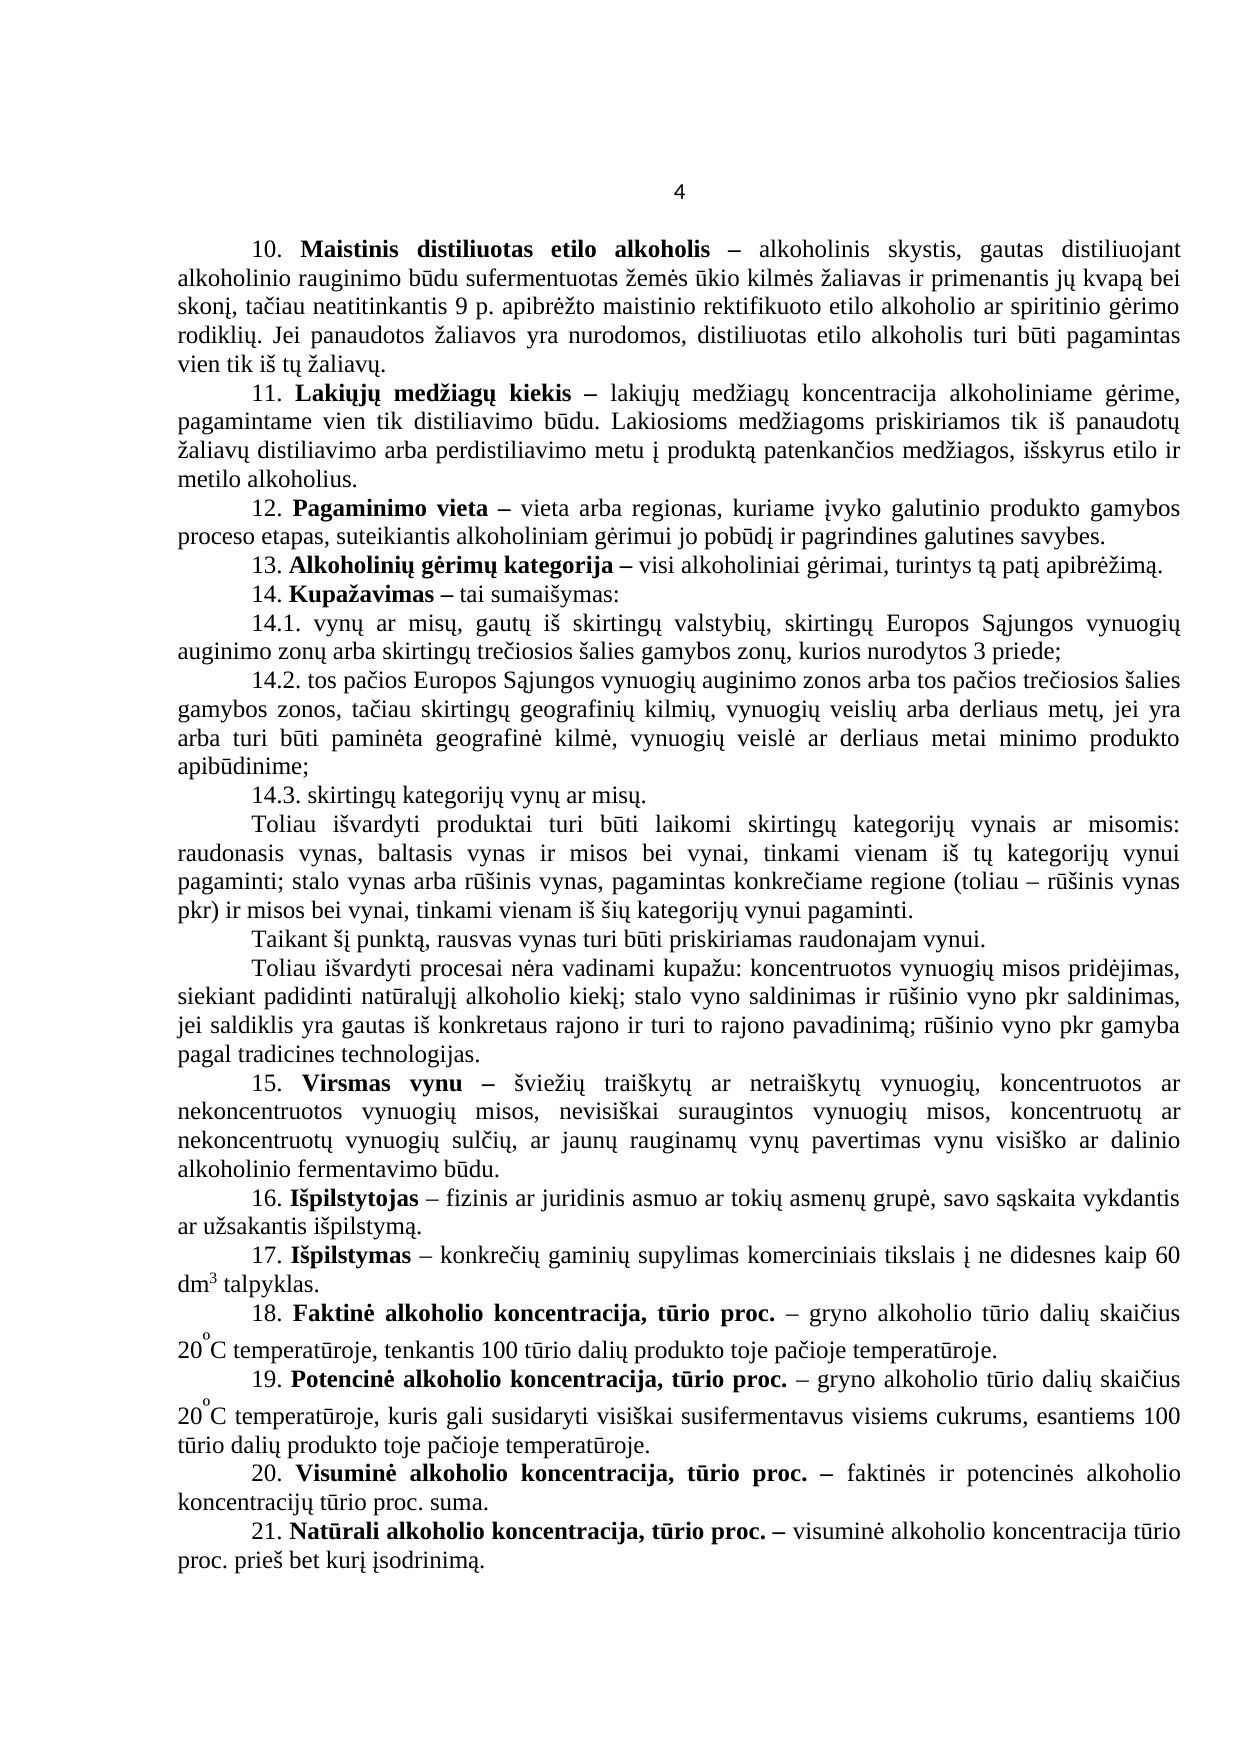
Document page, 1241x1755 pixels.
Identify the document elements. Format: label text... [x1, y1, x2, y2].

text 20. Visuminė alkoholio koncentracija, tūrio proc. – faktinės ir potencinės alkoholio koncentracijų tūrio proc. suma. [177, 1458, 1181, 1516]
text 14.2. tos pačios Europos Sąjungos vynuogių auginimo zonos arba tos pačios trečiosios šalies gamybos zonos, tačiau skirtingų geografinių kilmių, vynuogių veislių arba derliaus metų, jei yra arba turi būti paminėta geografinė kilmė, vynuogių veislė ar derliaus metai minimo produkto apibūdinime; [177, 665, 1181, 780]
text 14. Kupažavimas – tai sumaišymas: [177, 579, 1181, 608]
text 13. Alkoholinių gėrimų kategorija – visi alkoholiniai gėrimai, turintys tą patį apibrėžimą. [177, 550, 1181, 579]
text 14.3. skirtingų kategorijų vynų ar misų. [177, 780, 1181, 809]
text 18. Faktinė alkoholio koncentracija, tūrio proc. – gryno alkoholio tūrio dalių skaičius 20ºC temperatūroje, tenkantis 100 tūrio dalių produkto toje pačioje temperatūroje. [177, 1298, 1181, 1364]
text Toliau išvardyti produktai turi būti laikomi skirtingų kategorijų vynais ar misomis: raudonasis vynas, baltasis vynas ir misos bei vynai, tinkami vienam iš tų kategorijų vynui pagaminti; stalo vynas arba rūšinis vynas, pagamintas konkrečiame regione (toliau – rūšinis vynas pkr) ir misos bei vynai, tinkami vienam iš šių kategorijų vynui pagaminti. [177, 809, 1181, 924]
text 12. Pagaminimo vieta – vieta arba regionas, kuriame įvyko galutinio produkto gamybos proceso etapas, suteikiantis alkoholiniam gėrimui jo pobūdį ir pagrindines galutines savybes. [177, 493, 1181, 550]
text 19. Potencinė alkoholio koncentracija, tūrio proc. – gryno alkoholio tūrio dalių skaičius 20ºC temperatūroje, kuris gali susidaryti visiškai susifermentavus visiems cukrums, esantiems 100 tūrio dalių produkto toje pačioje temperatūroje. [177, 1364, 1181, 1458]
text Taikant šį punktą, rausvas vynas turi būti priskiriamas raudonajam vynui. [177, 924, 1181, 953]
text 10. Maistinis distiliuotas etilo alkoholis – alkoholinis skystis, gautas distiliuojant alkoholinio rauginimo būdu sufermentuotas žemės ūkio kilmės žaliavas ir primenantis jų kvapą bei skonį, tačiau neatitinkantis 9 p. apibrėžto maistinio rektifikuoto etilo alkoholio ar spiritinio gėrimo rodiklių. Jei panaudotos žaliavos yra nurodomos, distiliuotas etilo alkoholis turi būti pagamintas vien tik iš tų žaliavų. [177, 234, 1181, 378]
text 16. Išpilstytojas – fizinis ar juridinis asmuo ar tokių asmenų grupė, savo sąskaita vykdantis ar užsakantis išpilstymą. [177, 1183, 1181, 1240]
text Toliau išvardyti procesai nėra vadinami kupažu: koncentruotos vynuogių misos pridėjimas, siekiant padidinti natūralųjį alkoholio kiekį; stalo vyno saldinimas ir rūšinio vyno pkr saldinimas, jei saldiklis yra gautas iš konkretaus rajono ir turi to rajono pavadinimą; rūšinio vyno pkr gamyba pagal tradicines technologijas. [177, 953, 1181, 1068]
text 14.1. vynų ar misų, gautų iš skirtingų valstybių, skirtingų Europos Sąjungos vynuogių auginimo zonų arba skirtingų trečiosios šalies gamybos zonų, kurios nurodytos 3 priede; [177, 608, 1181, 665]
text 17. Išpilstymas – konkrečių gaminių supylimas komerciniais tikslais į ne didesnes kaip 60 dm3 talpyklas. [177, 1240, 1181, 1298]
text 15. Virsmas vynu – šviežių traiškytų ar netraiškytų vynuogių, koncentruotos ar nekoncentruotos vynuogių misos, nevisiškai suraugintos vynuogių misos, koncentruotų ar nekoncentruotų vynuogių sulčių, ar jaunų rauginamų vynų pavertimas vynu visiško ar dalinio alkoholinio fermentavimo būdu. [177, 1068, 1181, 1183]
text 21. Natūrali alkoholio koncentracija, tūrio proc. – visuminė alkoholio koncentracija tūrio proc. prieš bet kurį įsodrinimą. [177, 1516, 1181, 1573]
text 11. Lakiųjų medžiagų kiekis – lakiųjų medžiagų koncentracija alkoholiniame gėrime, pagamintame vien tik distiliavimo būdu. Lakiosioms medžiagoms priskiriamos tik iš panaudotų žaliavų distiliavimo arba perdistiliavimo metu į produktą patenkančios medžiagos, išskyrus etilo ir metilo alkoholius. [177, 378, 1181, 493]
